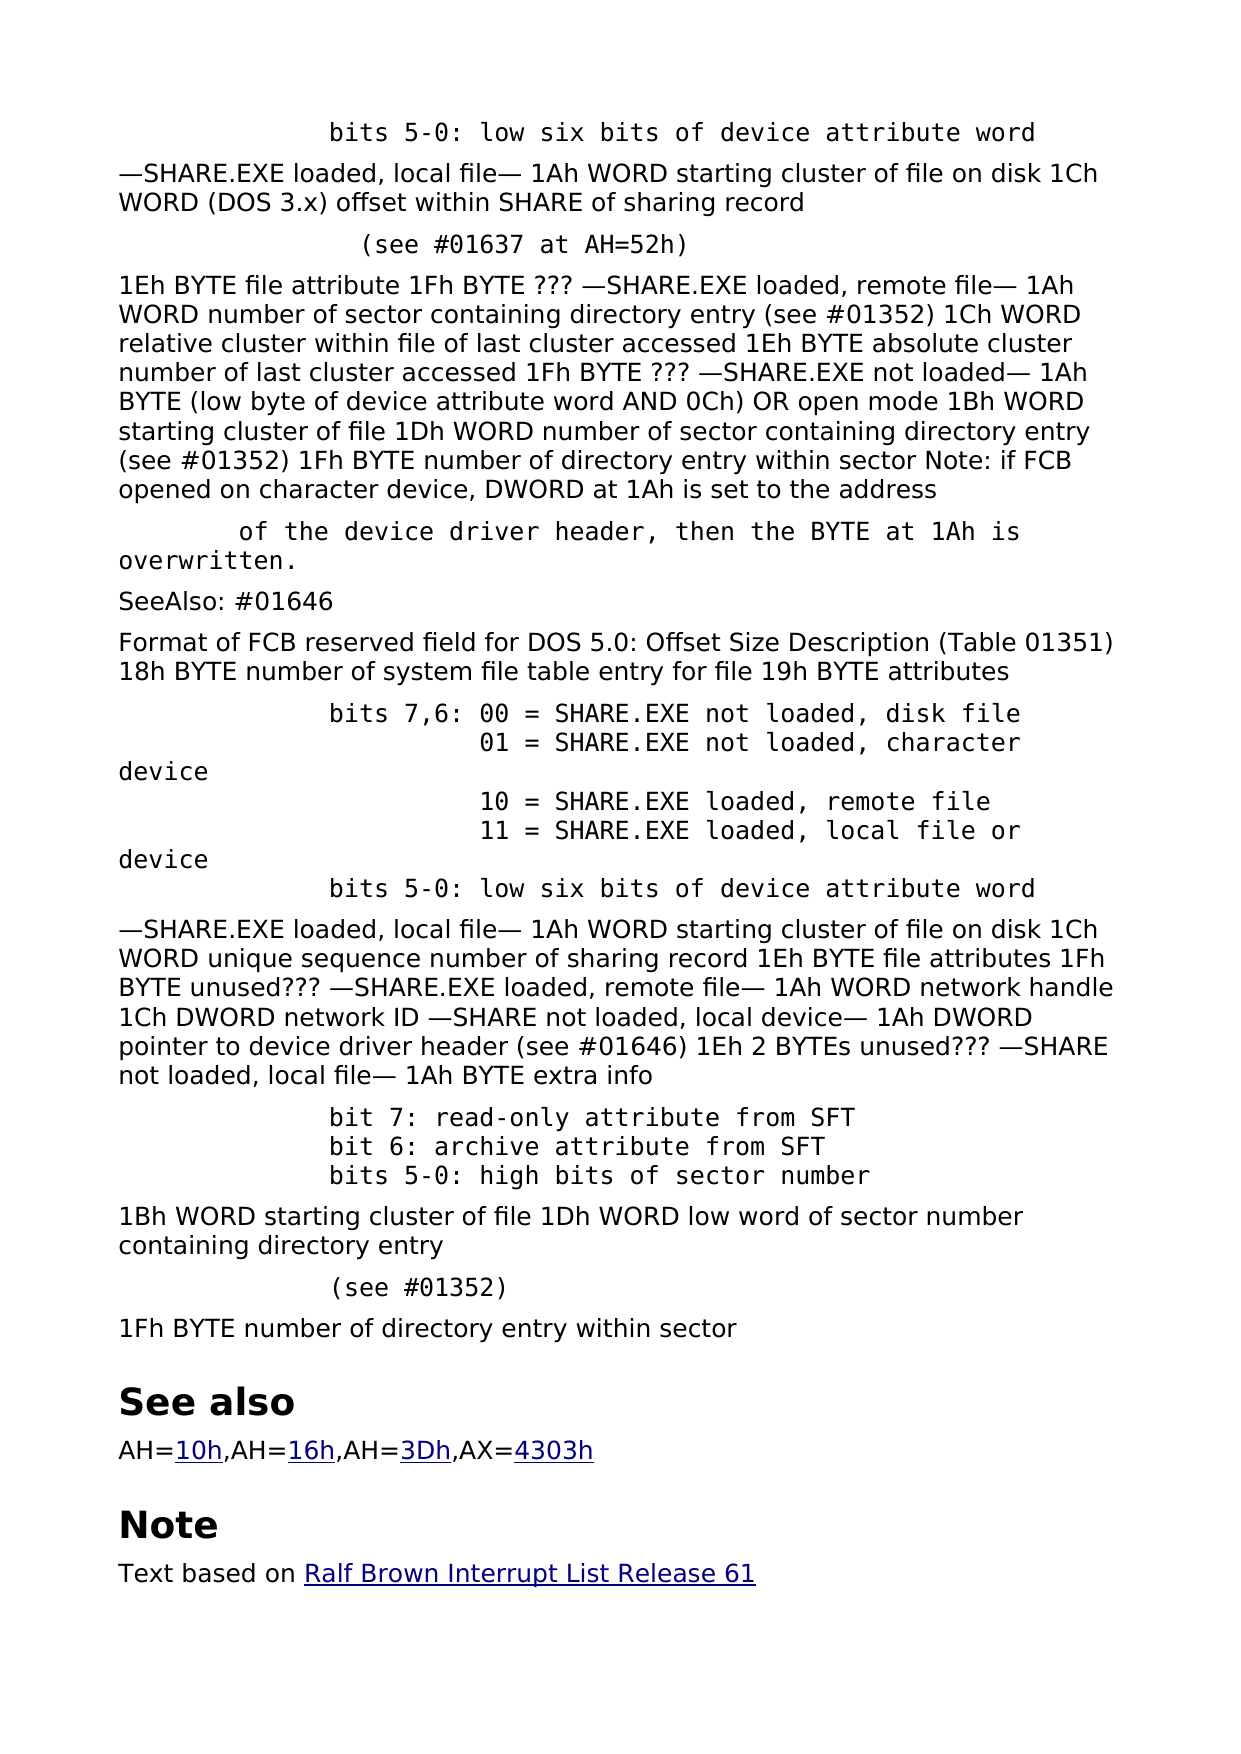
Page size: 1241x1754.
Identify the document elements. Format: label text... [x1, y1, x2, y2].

subtitle See also [118, 1380, 1122, 1424]
text Text based on Ralf Brown Interrupt List Release 61 [118, 1559, 1122, 1588]
text —SHARE.EXE loaded, local file— 1Ah WORD starting cluster of file on disk 1Ch WORD unique sequence number of sharing record 1Eh BYTE file attributes 1Fh BYTE unused??? —SHARE.EXE loaded, remote file— 1Ah WORD network handle 1Ch DWORD network ID —SHARE not loaded, local device— 1Ah DWORD pointer to device driver header (see #01646) 1Eh 2 BYTEs unused??? —SHARE not loaded, local file— 1Ah BYTE extra info [118, 915, 1122, 1090]
text 1Fh BYTE number of directory entry within sector [118, 1314, 1122, 1343]
text —SHARE.EXE loaded, local file— 1Ah WORD starting cluster of file on disk 1Ch WORD (DOS 3.x) offset within SHARE of sharing record [118, 159, 1122, 217]
text AH=10h,AH=16h,AH=3Dh,AX=4303h [118, 1437, 1122, 1466]
text SeeAlso: #01646 [118, 587, 1122, 616]
text bit 7: read-only attribute from SFT bit 6: archive attribute from SFT bits 5-0: high bits of sector number [118, 1103, 1122, 1190]
text Format of FCB reserved field for DOS 5.0: Offset Size Description (Table 01351) 18h BYTE number of system file table entry for file 19h BYTE attributes [118, 628, 1122, 687]
text 1Eh BYTE file attribute 1Fh BYTE ??? —SHARE.EXE loaded, remote file— 1Ah WORD number of sector containing directory entry (see #01352) 1Ch WORD relative cluster within file of last cluster accessed 1Eh BYTE absolute cluster number of last cluster accessed 1Fh BYTE ??? —SHARE.EXE not loaded— 1Ah BYTE (low byte of device attribute word AND 0Ch) OR open mode 1Bh WORD starting cluster of file 1Dh WORD number of sector containing directory entry (see #01352) 1Fh BYTE number of directory entry within sector Note: if FCB opened on character device, DWORD at 1Ah is set to the address [118, 271, 1122, 504]
text of the device driver header, then the BYTE at 1Ah is overwritten. [118, 517, 1122, 575]
text 1Bh WORD starting cluster of file 1Dh WORD low word of sector number containing directory entry [118, 1202, 1122, 1260]
text (see #01352) [118, 1273, 1122, 1302]
text bits 7,6: 00 = SHARE.EXE not loaded, disk file 01 = SHARE.EXE not loaded, character device 10 = SHARE.EXE loaded, remote file 11 = SHARE.EXE loaded, local file or device bits 5-0: low six bits of device attribute word [118, 699, 1122, 903]
subtitle Note [118, 1503, 1122, 1547]
text (see #01637 at AH=52h) [118, 230, 1122, 259]
text bits 5-0: low six bits of device attribute word [118, 118, 1122, 147]
